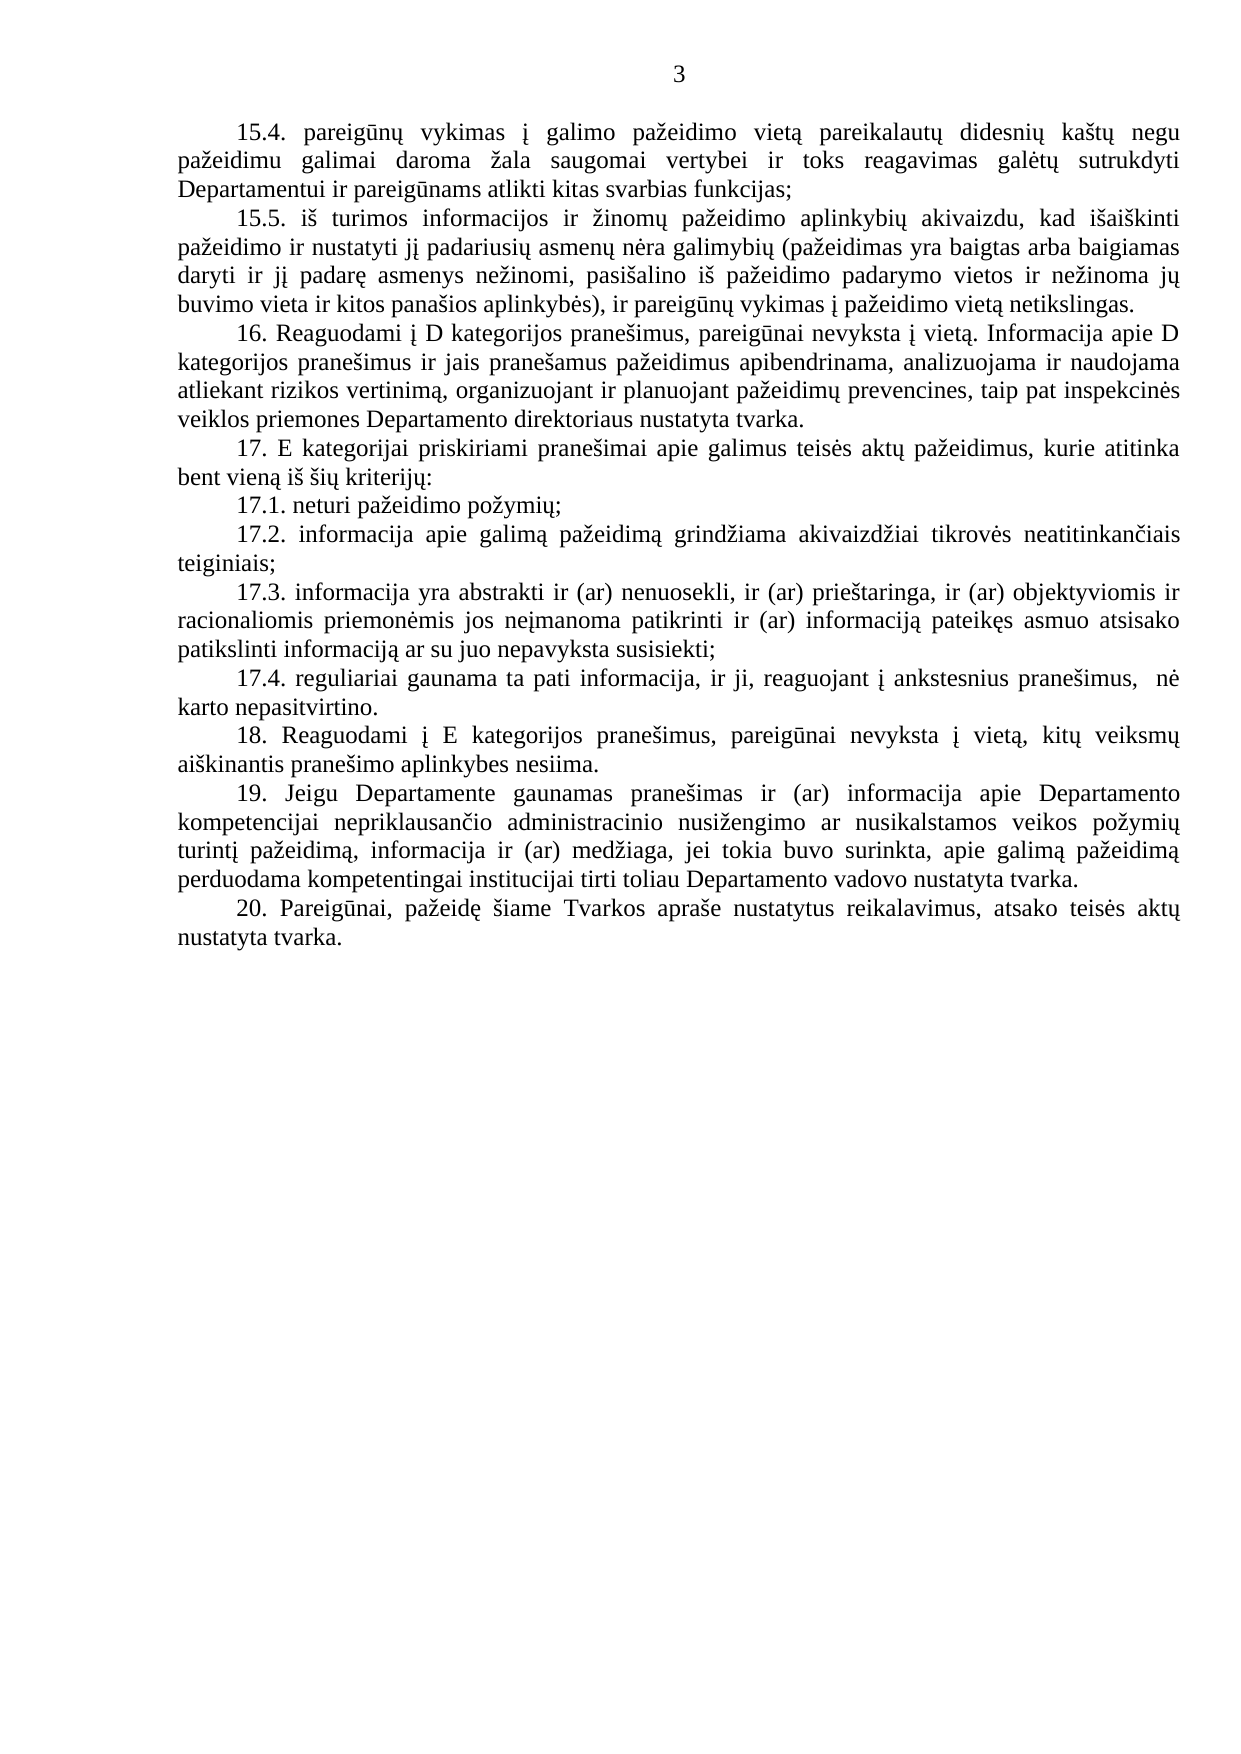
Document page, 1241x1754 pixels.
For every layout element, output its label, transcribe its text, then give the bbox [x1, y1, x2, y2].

text 15.4. pareigūnų vykimas į galimo pažeidimo vietą pareikalautų didesnių kaštų negu pažeidimu galimai daroma žala saugomai vertybei ir toks reagavimas galėtų sutrukdyti Departamentui ir pareigūnams atlikti kitas svarbias funkcijas; [177, 117, 1181, 203]
text 16. Reaguodami į D kategorijos pranešimus, pareigūnai nevyksta į vietą. Informacija apie D kategorijos pranešimus ir jais pranešamus pažeidimus apibendrinama, analizuojama ir naudojama atliekant rizikos vertinimą, organizuojant ir planuojant pažeidimų prevencines, taip pat inspekcinės veiklos priemones Departamento direktoriaus nustatyta tvarka. [177, 318, 1181, 433]
text 15.5. iš turimos informacijos ir žinomų pažeidimo aplinkybių akivaizdu, kad išaiškinti pažeidimo ir nustatyti jį padariusių asmenų nėra galimybių (pažeidimas yra baigtas arba baigiamas daryti ir jį padarę asmenys nežinomi, pasišalino iš pažeidimo padarymo vietos ir nežinoma jų buvimo vieta ir kitos panašios aplinkybės), ir pareigūnų vykimas į pažeidimo vietą netikslingas. [177, 203, 1181, 318]
text 19. Jeigu Departamente gaunamas pranešimas ir (ar) informacija apie Departamento kompetencijai nepriklausančio administracinio nusižengimo ar nusikalstamos veikos požymių turintį pažeidimą, informacija ir (ar) medžiaga, jei tokia buvo surinkta, apie galimą pažeidimą perduodama kompetentingai institucijai tirti toliau Departamento vadovo nustatyta tvarka. [177, 778, 1181, 893]
text 17.2. informacija apie galimą pažeidimą grindžiama akivaizdžiai tikrovės neatitinkančiais teiginiais; [177, 519, 1181, 577]
text 17.4. reguliariai gaunama ta pati informacija, ir ji, reaguojant į ankstesnius pranešimus, nė karto nepasitvirtino. [177, 663, 1181, 720]
text 17. E kategorijai priskiriami pranešimai apie galimus teisės aktų pažeidimus, kurie atitinka bent vieną iš šių kriterijų: [177, 433, 1181, 490]
text 20. Pareigūnai, pažeidę šiame Tvarkos apraše nustatytus reikalavimus, atsako teisės aktų nustatyta tvarka. [177, 893, 1181, 950]
text 18. Reaguodami į E kategorijos pranešimus, pareigūnai nevyksta į vietą, kitų veiksmų aiškinantis pranešimo aplinkybes nesiima. [177, 720, 1181, 778]
text 17.3. informacija yra abstrakti ir (ar) nenuosekli, ir (ar) prieštaringa, ir (ar) objektyviomis ir racionaliomis priemonėmis jos neįmanoma patikrinti ir (ar) informaciją pateikęs asmuo atsisako patikslinti informaciją ar su juo nepavyksta susisiekti; [177, 577, 1181, 663]
text 17.1. neturi pažeidimo požymių; [177, 490, 1181, 519]
